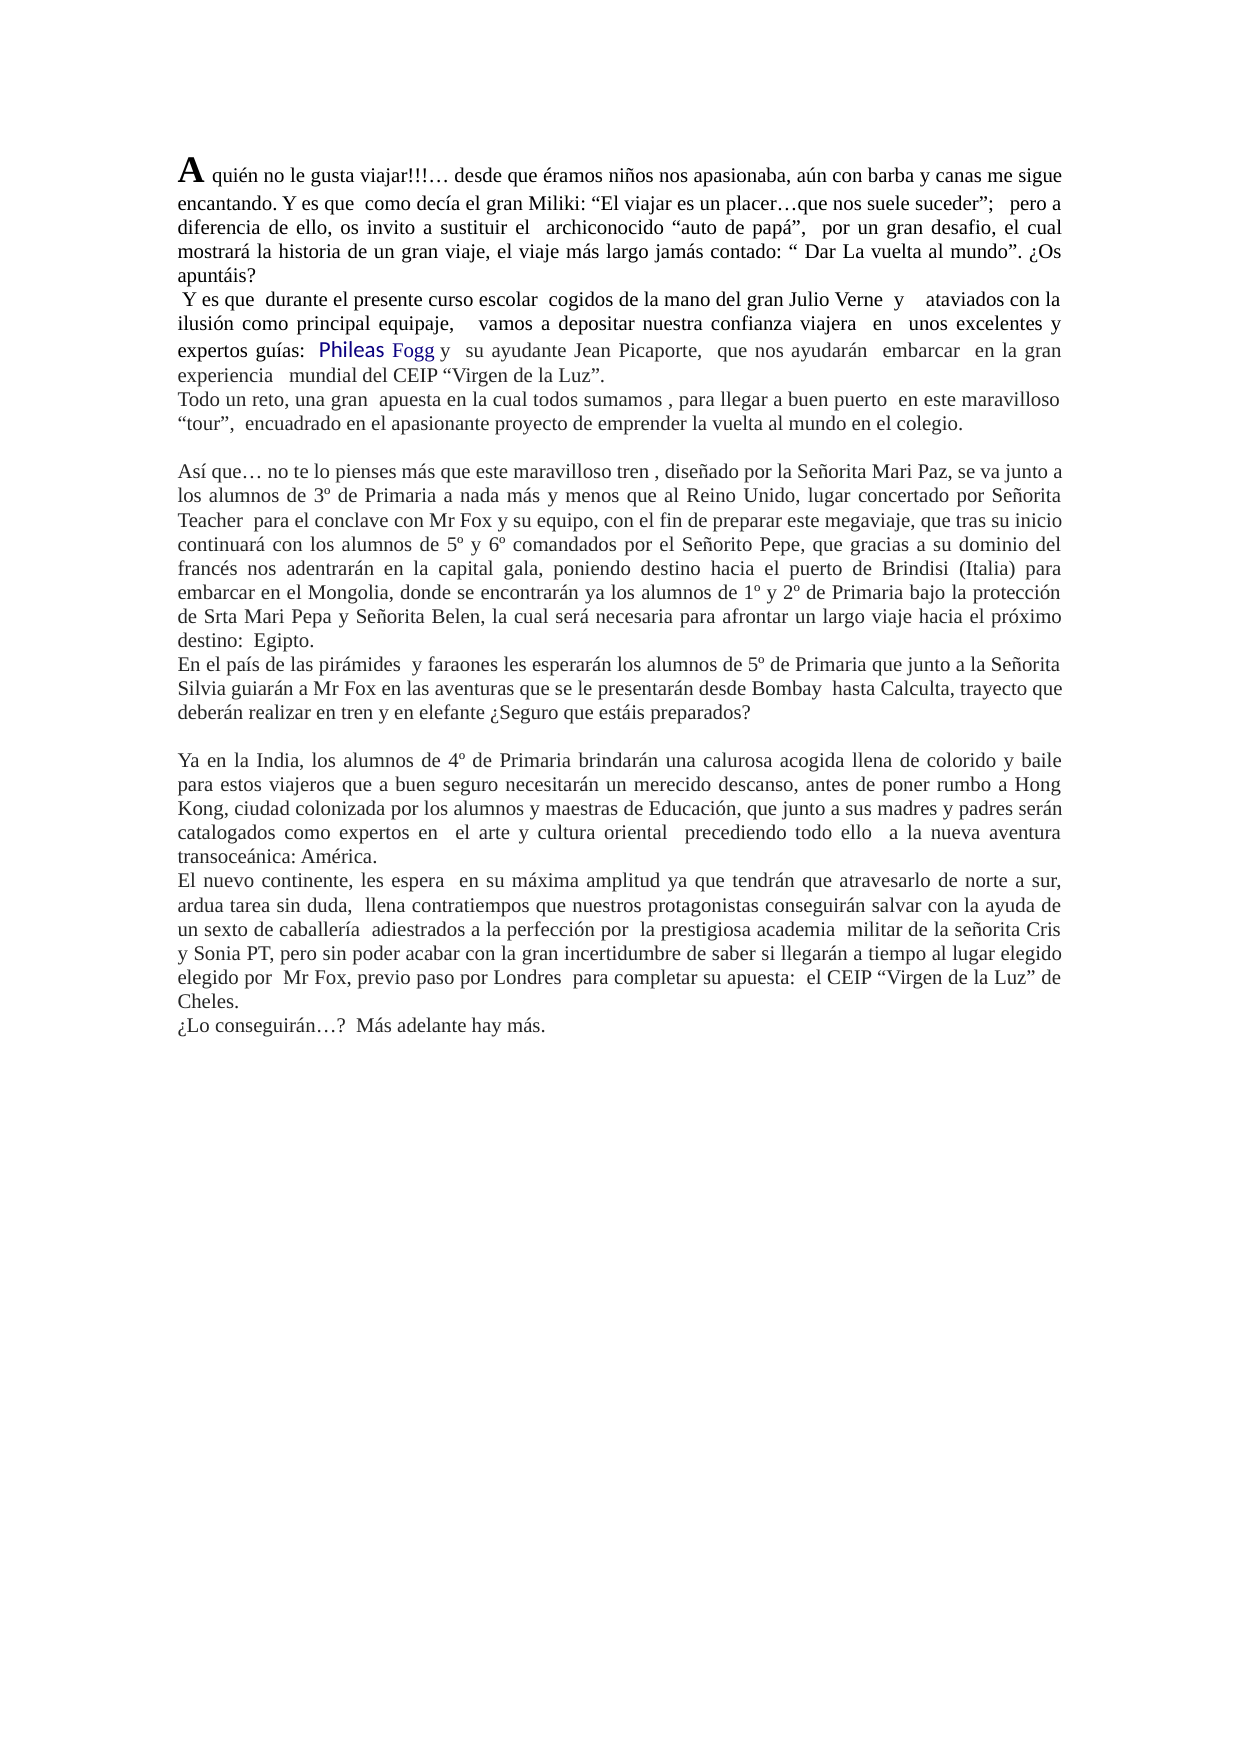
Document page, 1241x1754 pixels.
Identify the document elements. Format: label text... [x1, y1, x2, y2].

text Así que… no te lo pienses más que este maravilloso tren , diseñado por la Señorita Mari Paz, se va junto a los alumnos de 3º de Primaria a nada más y menos que al Reino Unido, lugar concertado por Señorita Teacher para el conclave con Mr Fox y su equipo, con el fin de preparar este megaviaje, que tras su inicio continuará con los alumnos de 5º y 6º comandados por el Señorito Pepe, que gracias a su dominio del francés nos adentrarán en la capital gala, poniendo destino hacia el puerto de Brindisi (Italia) para embarcar en el Mongolia, donde se encontrarán ya los alumnos de 1º y 2º de Primaria bajo la protección de Srta Mari Pepa y Señorita Belen, la cual será necesaria para afrontar un largo viaje hacia el próximo destino: Egipto. [177, 459, 1063, 652]
text ¿Lo conseguirán…? Más adelante hay más. [177, 1013, 1063, 1037]
text A quién no le gusta viajar!!!… desde que éramos niños nos apasionaba, aún con barba y canas me sigue encantando. Y es que como decía el gran Miliki: “El viajar es un placer…que nos suele suceder”; pero a diferencia de ello, os invito a sustituir el archiconocido “auto de papá”, por un gran desafio, el cual mostrará la historia de un gran viaje, el viaje más largo jamás contado: “ Dar La vuelta al mundo”. ¿Os apuntáis? [177, 148, 1063, 287]
text Ya en la India, los alumnos de 4º de Primaria brindarán una calurosa acogida llena de colorido y baile para estos viajeros que a buen seguro necesitarán un merecido descanso, antes de poner rumbo a Hong Kong, ciudad colonizada por los alumnos y maestras de Educación, que junto a sus madres y padres serán catalogados como expertos en el arte y cultura oriental precediendo todo ello a la nueva aventura transoceánica: América. [177, 748, 1063, 868]
text En el país de las pirámides y faraones les esperarán los alumnos de 5º de Primaria que junto a la Señorita Silvia guiarán a Mr Fox en las aventuras que se le presentarán desde Bombay hasta Calculta, trayecto que deberán realizar en tren y en elefante ¿Seguro que estáis preparados? [177, 652, 1063, 724]
text Todo un reto, una gran apuesta en la cual todos sumamos , para llegar a buen puerto en este maravilloso “tour”, encuadrado en el apasionante proyecto de emprender la vuelta al mundo en el colegio. [177, 387, 1063, 435]
text Y es que durante el presente curso escolar cogidos de la mano del gran Julio Verne y ataviados con la ilusión como principal equipaje, vamos a depositar nuestra confianza viajera en unos excelentes y expertos guías: Phileas Fogg y su ayudante Jean Picaporte, que nos ayudarán embarcar en la gran experiencia mundial del CEIP “Virgen de la Luz”. [177, 287, 1063, 387]
text El nuevo continente, les espera en su máxima amplitud ya que tendrán que atravesarlo de norte a sur, ardua tarea sin duda, llena contratiempos que nuestros protagonistas conseguirán salvar con la ayuda de un sexto de caballería adiestrados a la perfección por la prestigiosa academia militar de la señorita Cris y Sonia PT, pero sin poder acabar con la gran incertidumbre de saber si llegarán a tiempo al lugar elegido elegido por Mr Fox, previo paso por Londres para completar su apuesta: el CEIP “Virgen de la Luz” de Cheles. [177, 868, 1063, 1013]
